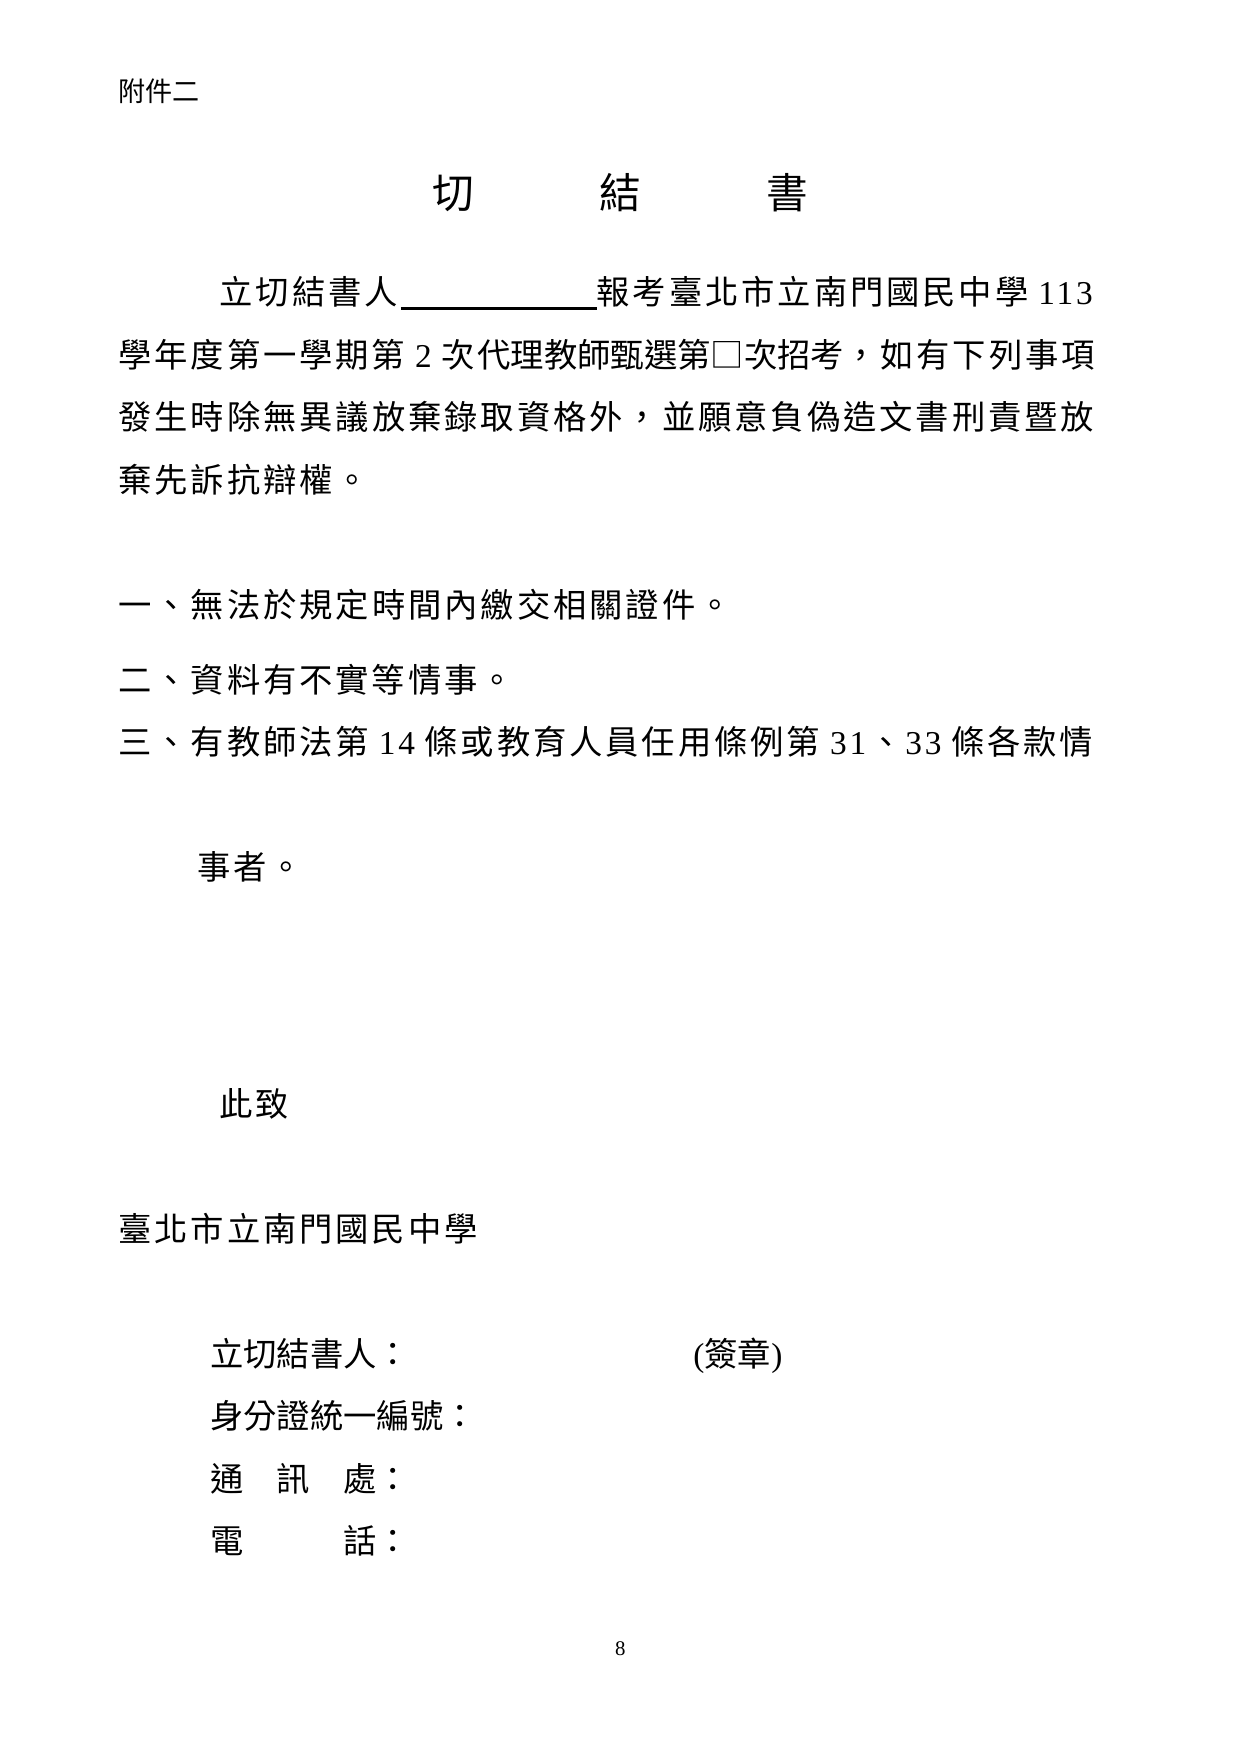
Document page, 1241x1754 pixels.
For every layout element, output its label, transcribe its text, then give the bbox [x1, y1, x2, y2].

text 三、有教師法第14條或教育人員任用條例第31、33條各款情事者。 [118, 698, 1122, 886]
text 此致 [118, 1060, 1122, 1122]
text 立切結書人 報考臺北市立南門國民中學113學年度第一學期第2次代理教師甄選第□次招考，如有下列事項發生時除無異議放棄錄取資格外，並願意負偽造文書刑責暨放棄先訴抗辯權。 [118, 248, 1122, 498]
text 切 結 書 [118, 148, 1122, 211]
text 附件二 [118, 48, 1122, 111]
text 通 訊 處： [118, 1435, 1122, 1497]
text 電 話： [118, 1497, 1122, 1560]
text 立切結書人： (簽章) [118, 1310, 1122, 1372]
text 臺北市立南門國民中學 [118, 1185, 1122, 1247]
text 身分證統一編號： [118, 1372, 1122, 1435]
text 二、資料有不實等情事。 [118, 636, 1109, 698]
text 一、無法於規定時間內繳交相關證件。 [118, 561, 1122, 623]
